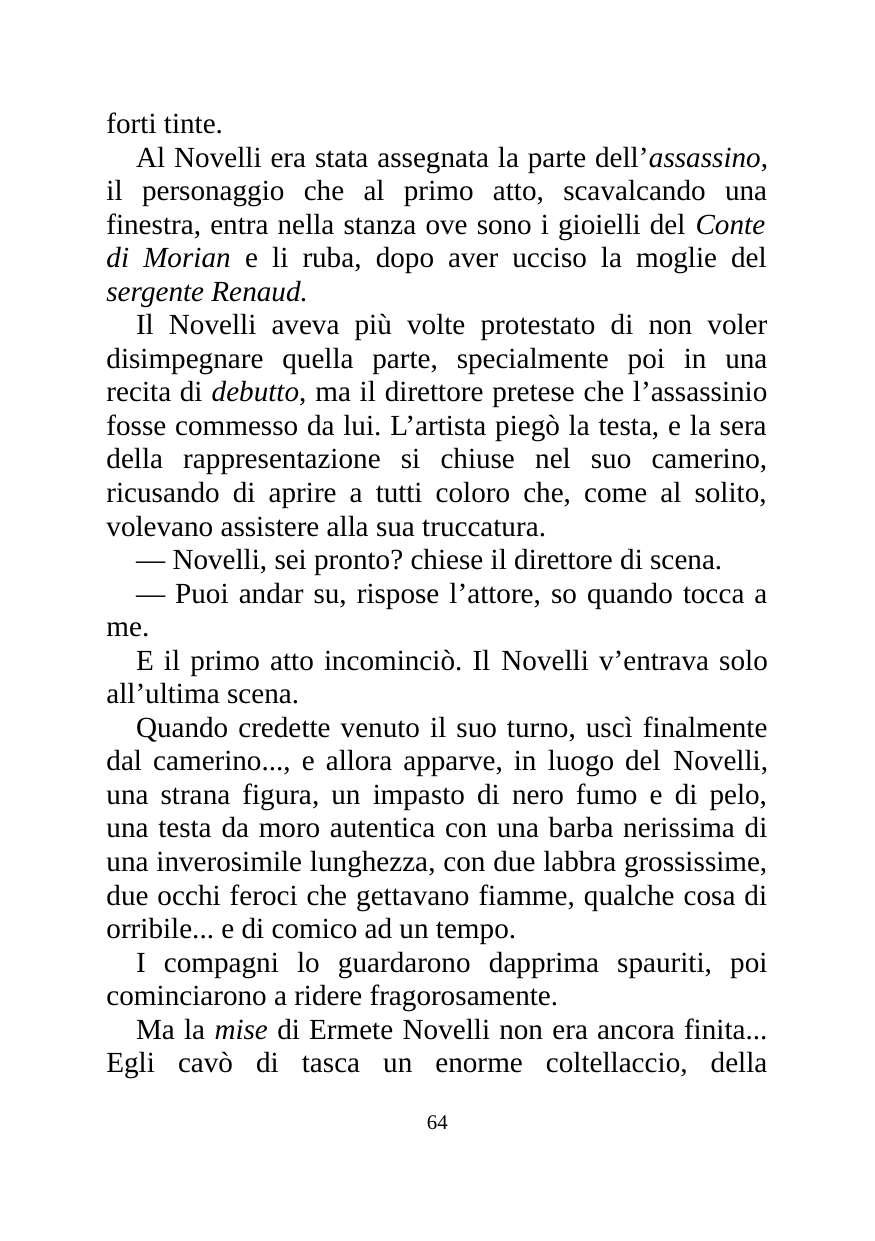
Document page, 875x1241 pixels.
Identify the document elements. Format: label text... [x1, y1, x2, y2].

text I compagni lo guardarono dapprima spauriti, poi cominciarono a ridere fragorosamente. [106, 945, 768, 1012]
text — Puoi andar su, rispose l’attore, so quando tocca a me. [106, 576, 768, 643]
text forti tinte. [106, 106, 768, 140]
text Quando credette venuto il suo turno, uscì finalmente dal camerino..., e allora apparve, in luogo del Novelli, una strana figura, un impasto di nero fumo e di pelo, una testa da moro autentica con una barba nerissima di una inverosimile lunghezza, con due labbra grossissime, due occhi feroci che gettavano fiamme, qualche cosa di orribile... e di comico ad un tempo. [106, 710, 768, 945]
text — Novelli, sei pronto? chiese il direttore di scena. [106, 542, 768, 576]
text Il Novelli aveva più volte protestato di non voler disimpegnare quella parte, specialmente poi in una recita di debutto, ma il direttore pretese che l’assassinio fosse commesso da lui. L’artista piegò la testa, e la sera della rappresentazione si chiuse nel suo camerino, ricusando di aprire a tutti coloro che, come al solito, volevano assistere alla sua truccatura. [106, 307, 768, 542]
text Al Novelli era stata assegnata la parte dell’assassino, il personaggio che al primo atto, scavalcando una finestra, entra nella stanza ove sono i gioielli del Conte di Morian e li ruba, dopo aver ucciso la moglie del sergente Renaud. [106, 140, 768, 307]
text Ma la mise di Ermete Novelli non era ancora finita... Egli cavò di tasca un enorme coltellaccio, della [106, 1012, 768, 1079]
text E il primo atto incominciò. Il Novelli v’entrava solo all’ultima scena. [106, 643, 768, 710]
